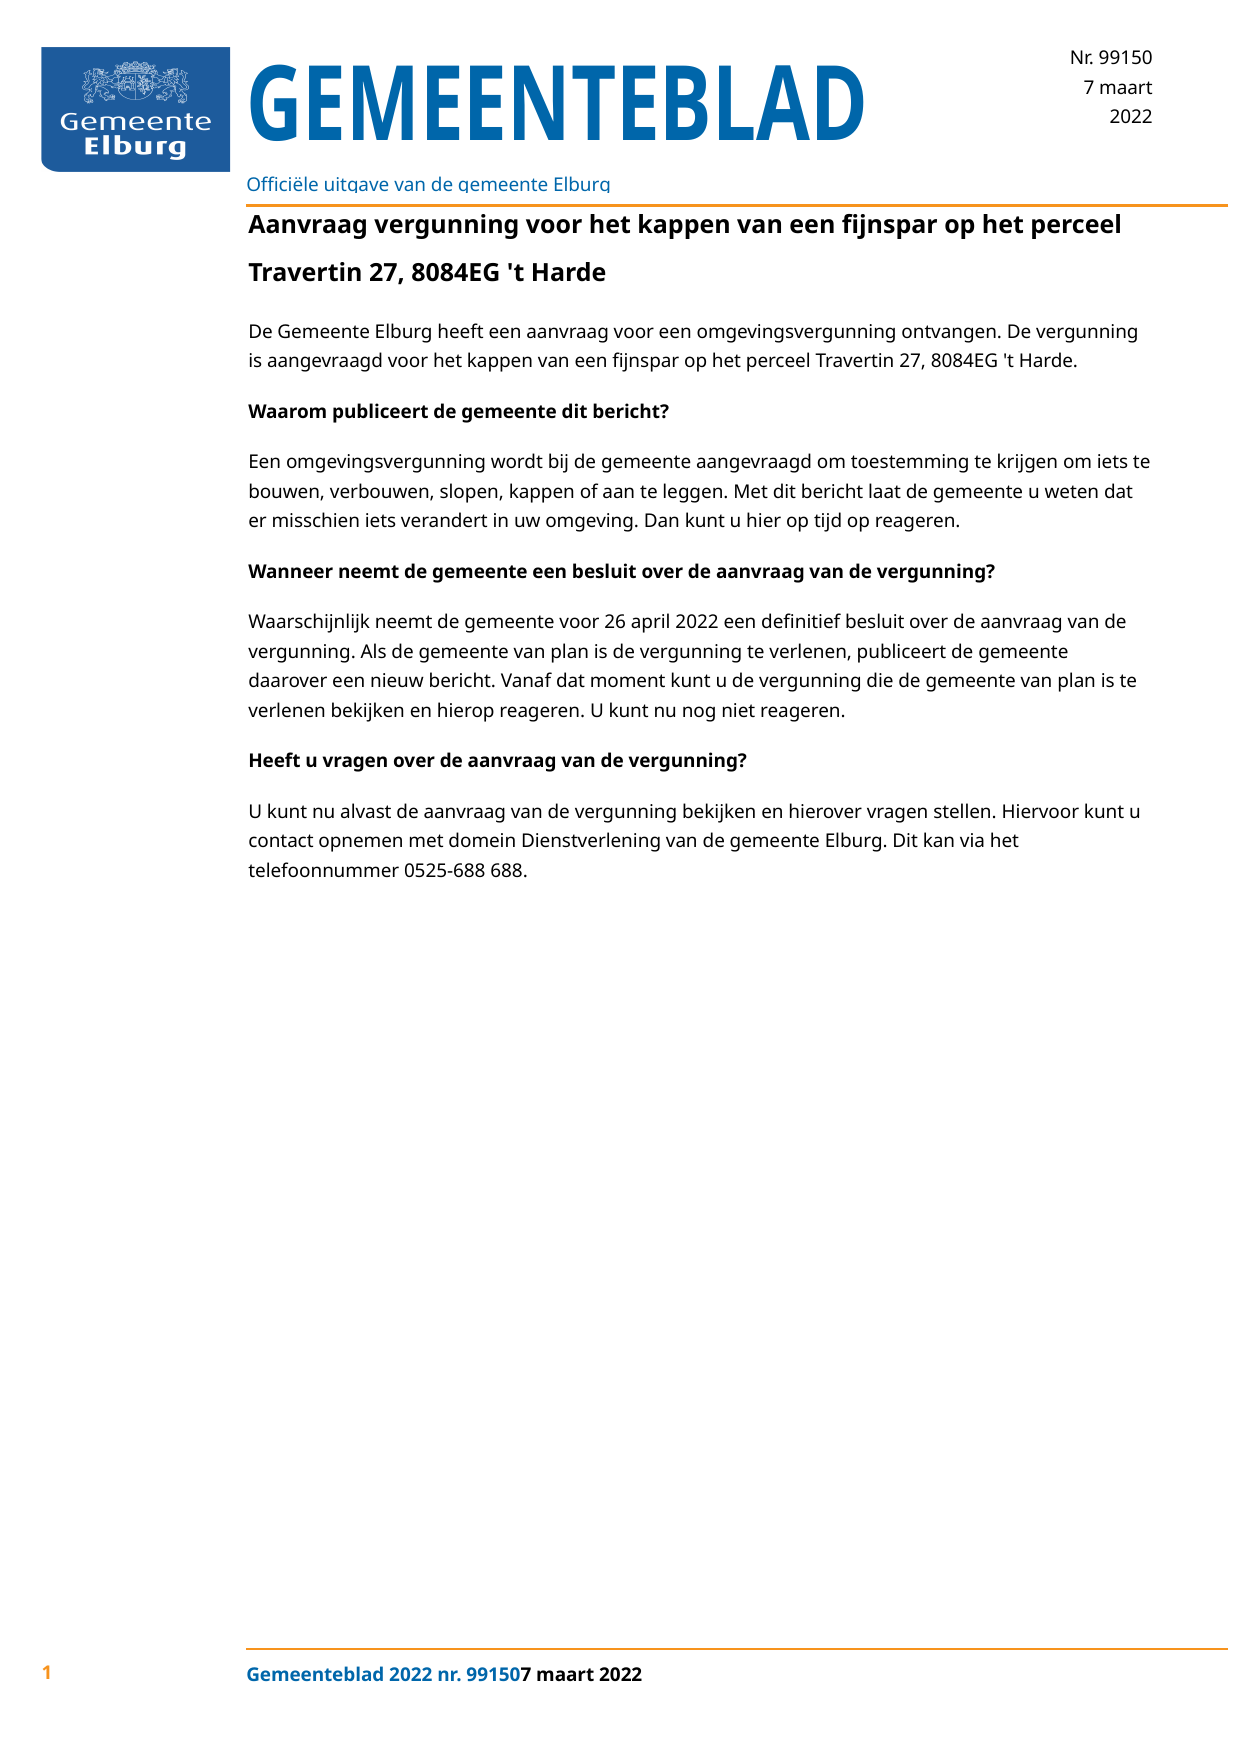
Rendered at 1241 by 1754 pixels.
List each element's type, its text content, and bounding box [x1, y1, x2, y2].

text Aanvraag vergunning voor het kappen van een fijnspar op het perceel Travertin 27, 8084EG 't Harde [248, 207, 1152, 288]
text Een omgevingsvergunning wordt bij de gemeente aangevraagd om toestemming te krijgen om iets te bouwen, verbouwen, slopen, kappen of aan te leggen. Met dit bericht laat de gemeente u weten dat er misschien iets verandert in uw omgeving. Dan kunt u hier op tijd op reageren. [248, 448, 1152, 533]
picture [41, 47, 231, 172]
text Waarom publiceert de gemeente dit bericht? [248, 398, 1152, 424]
text Heeft u vragen over de aanvraag van de vergunning? [248, 747, 1152, 773]
text De Gemeente Elburg heeft een aanvraag voor een omgevingsvergunning ontvangen. De vergunning is aangevraagd voor het kappen van een fijnspar op het perceel Travertin 27, 8084EG 't Harde. [248, 318, 1152, 373]
text U kunt nu alvast de aanvraag van de vergunning bekijken en hierover vragen stellen. Hiervoor kunt u contact opnemen met domein Dienstverlening van de gemeente Elburg. Dit kan via het telefoonnummer 0525-688 688. [248, 798, 1152, 883]
text Wanneer neemt de gemeente een besluit over de aanvraag van de vergunning? [248, 558, 1152, 584]
text Waarschijnlijk neemt de gemeente voor 26 april 2022 een definitief besluit over de aanvraag van de vergunning. Als de gemeente van plan is de vergunning te verlenen, publiceert de gemeente daarover een nieuw bericht. Vanaf dat moment kunt u de vergunning die de gemeente van plan is te verlenen bekijken en hierop reageren. U kunt nu nog niet reageren. [248, 608, 1152, 723]
